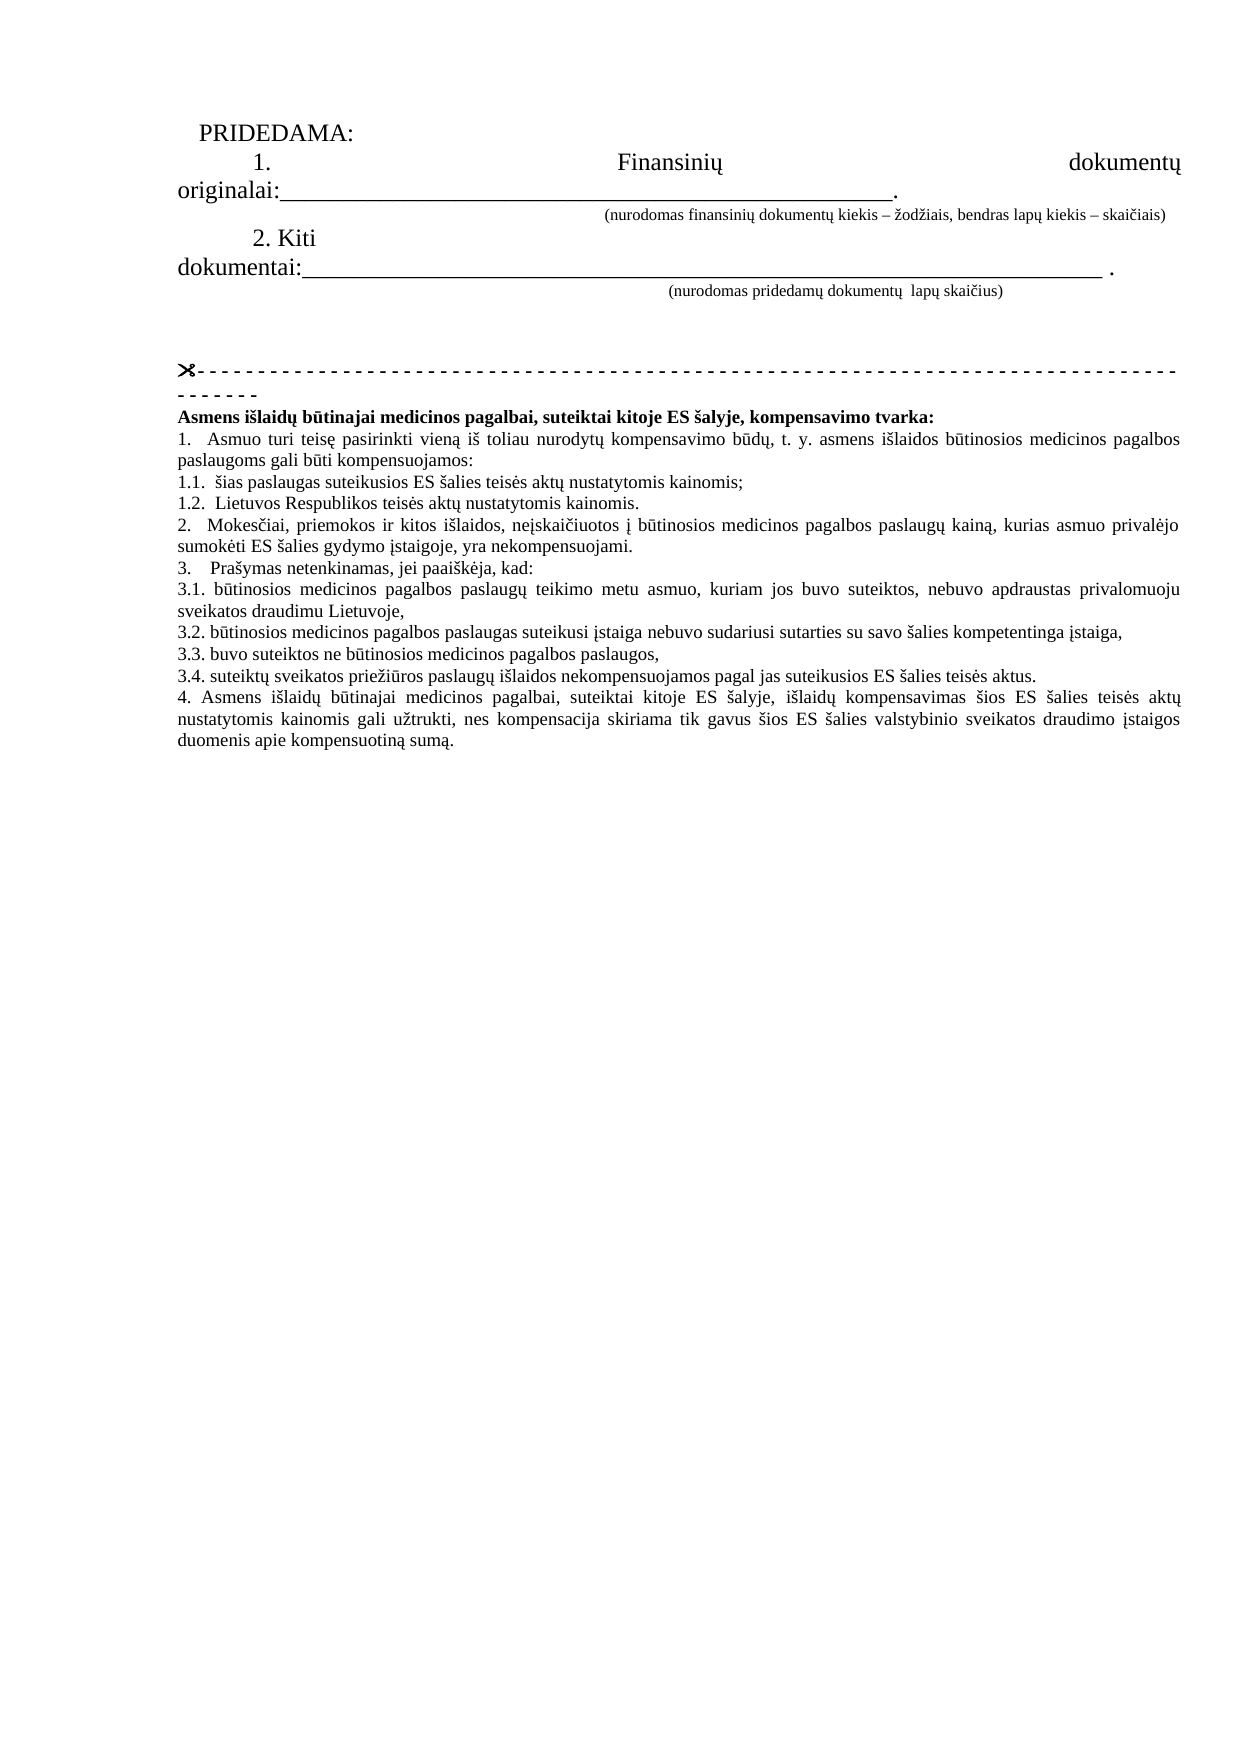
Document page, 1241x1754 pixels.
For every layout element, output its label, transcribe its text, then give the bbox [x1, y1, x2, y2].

text Pridedama: [177, 118, 1181, 147]
text 3.1. būtinosios medicinos pagalbos paslaugų teikimo metu asmuo, kuriam jos buvo suteiktos, nebuvo apdraustas privalomuoju sveikatos draudimu Lietuvoje, [177, 578, 1181, 621]
text 2. Kiti dokumentai:________________________________________________________________ . [177, 223, 1181, 281]
text 3. Prašymas netenkinamas, jei paaiškėja, kad: [177, 557, 1181, 578]
text 1.1. šias paslaugas suteikusios ES šalies teisės aktų nustatytomis kainomis; [177, 471, 1181, 492]
text 4. Asmens išlaidų būtinajai medicinos pagalbai, suteiktai kitoje ES šalyje, išlaidų kompensavimas šios ES šalies teisės aktų nustatytomis kainomis gali užtrukti, nes kompensacija skiriama tik gavus šios ES šalies valstybinio sveikatos draudimo įstaigos duomenis apie kompensuotiną sumą. [177, 686, 1181, 751]
text 1. Asmuo turi teisę pasirinkti vieną iš toliau nurodytų kompensavimo būdų, t. y. asmens išlaidos būtinosios medicinos pagalbos paslaugoms gali būti kompensuojamos: [177, 427, 1181, 471]
text 2. Mokesčiai, priemokos ir kitos išlaidos, neįskaičiuotos į būtinosios medicinos pagalbos paslaugų kainą, kurias asmuo privalėjo sumokėti ES šalies gydymo įstaigoje, yra nekompensuojami. [177, 514, 1181, 557]
text (nurodomas finansinių dokumentų kiekis – žodžiais, bendras lapų kiekis – skaičiais) [177, 204, 1181, 223]
text 3.2. būtinosios medicinos pagalbos paslaugas suteikusi įstaiga nebuvo sudariusi sutarties su savo šalies kompetentinga įstaiga, [177, 621, 1181, 643]
text (nurodomas pridedamų dokumentų lapų skaičius) [177, 281, 1181, 300]
text - - - - - - - - - - - - - - - - - - - - - - - - - - - - - - - - - - - - - - - - - - - - - - - - - - - - - - - - - - - - - - - - - - - - - - - - - - - - - - - - - - - - - - - - [177, 358, 1181, 406]
text 1.2. Lietuvos Respublikos teisės aktų nustatytomis kainomis. [177, 492, 1181, 514]
text 1. Finansinių dokumentų originalai:_________________________________________________. [177, 147, 1181, 204]
text 3.3. buvo suteiktos ne būtinosios medicinos pagalbos paslaugos, [177, 643, 1181, 664]
text Asmens išlaidų būtinajai medicinos pagalbai, suteiktai kitoje ES šalyje, kompensavimo tvarka: [177, 406, 1181, 427]
text 3.4. suteiktų sveikatos priežiūros paslaugų išlaidos nekompensuojamos pagal jas suteikusios ES šalies teisės aktus. [177, 664, 1181, 686]
